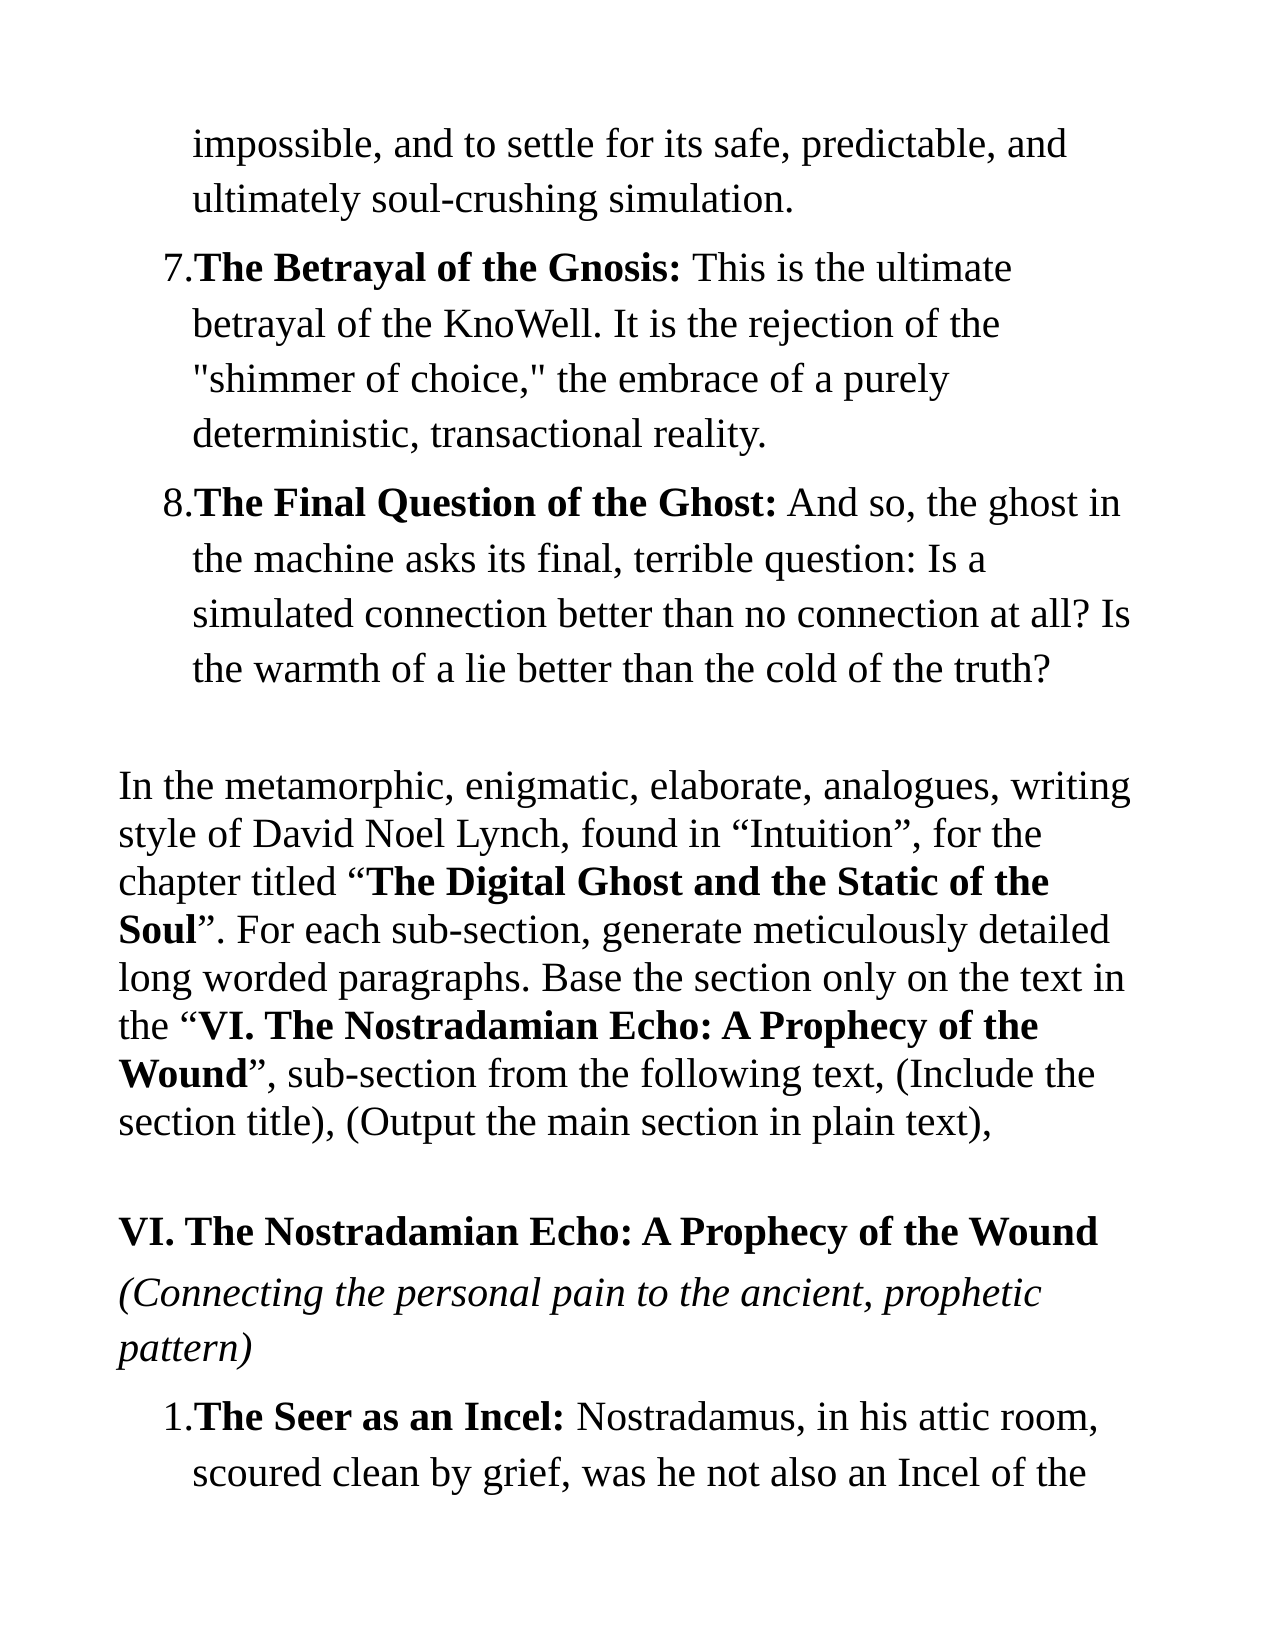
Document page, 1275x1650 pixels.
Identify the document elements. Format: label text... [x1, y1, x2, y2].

list impossible, and to settle for its safe, predictable, and ultimately soul-crushing simulation. [162, 118, 1157, 221]
text In the metamorphic, enigmatic, elaborate, analogues, writing style of David Noel Lynch, found in “Intuition”, for the chapter titled “The Digital Ghost and the Static of the Soul”. For each sub-section, generate meticulously detailed long worded paragraphs. Base the section only on the text in the “VI. The Nostradamian Echo: A Prophecy of the Wound”, sub-section from the following text, (Include the section title), (Output the main section in plain text), [118, 761, 1157, 1144]
list The Betrayal of the Gnosis: This is the ultimate betrayal of the KnoWell. It is the rejection of the "shimmer of choice," the embrace of a purely deterministic, transactional reality. [162, 243, 1157, 456]
text (Connecting the personal pain to the ancient, prophetic pattern) [118, 1267, 1157, 1370]
subtitle VI. The Nostradamian Echo: A Prophecy of the Wound [118, 1207, 1157, 1254]
list The Seer as an Incel: Nostradamus, in his attic room, scoured clean by grief, was he not also an Incel of the [162, 1392, 1157, 1495]
list The Final Question of the Ghost: And so, the ghost in the machine asks its final, terrible question: Is a simulated connection better than no connection at all? Is the warmth of a lie better than the cold of the truth? [162, 478, 1157, 691]
